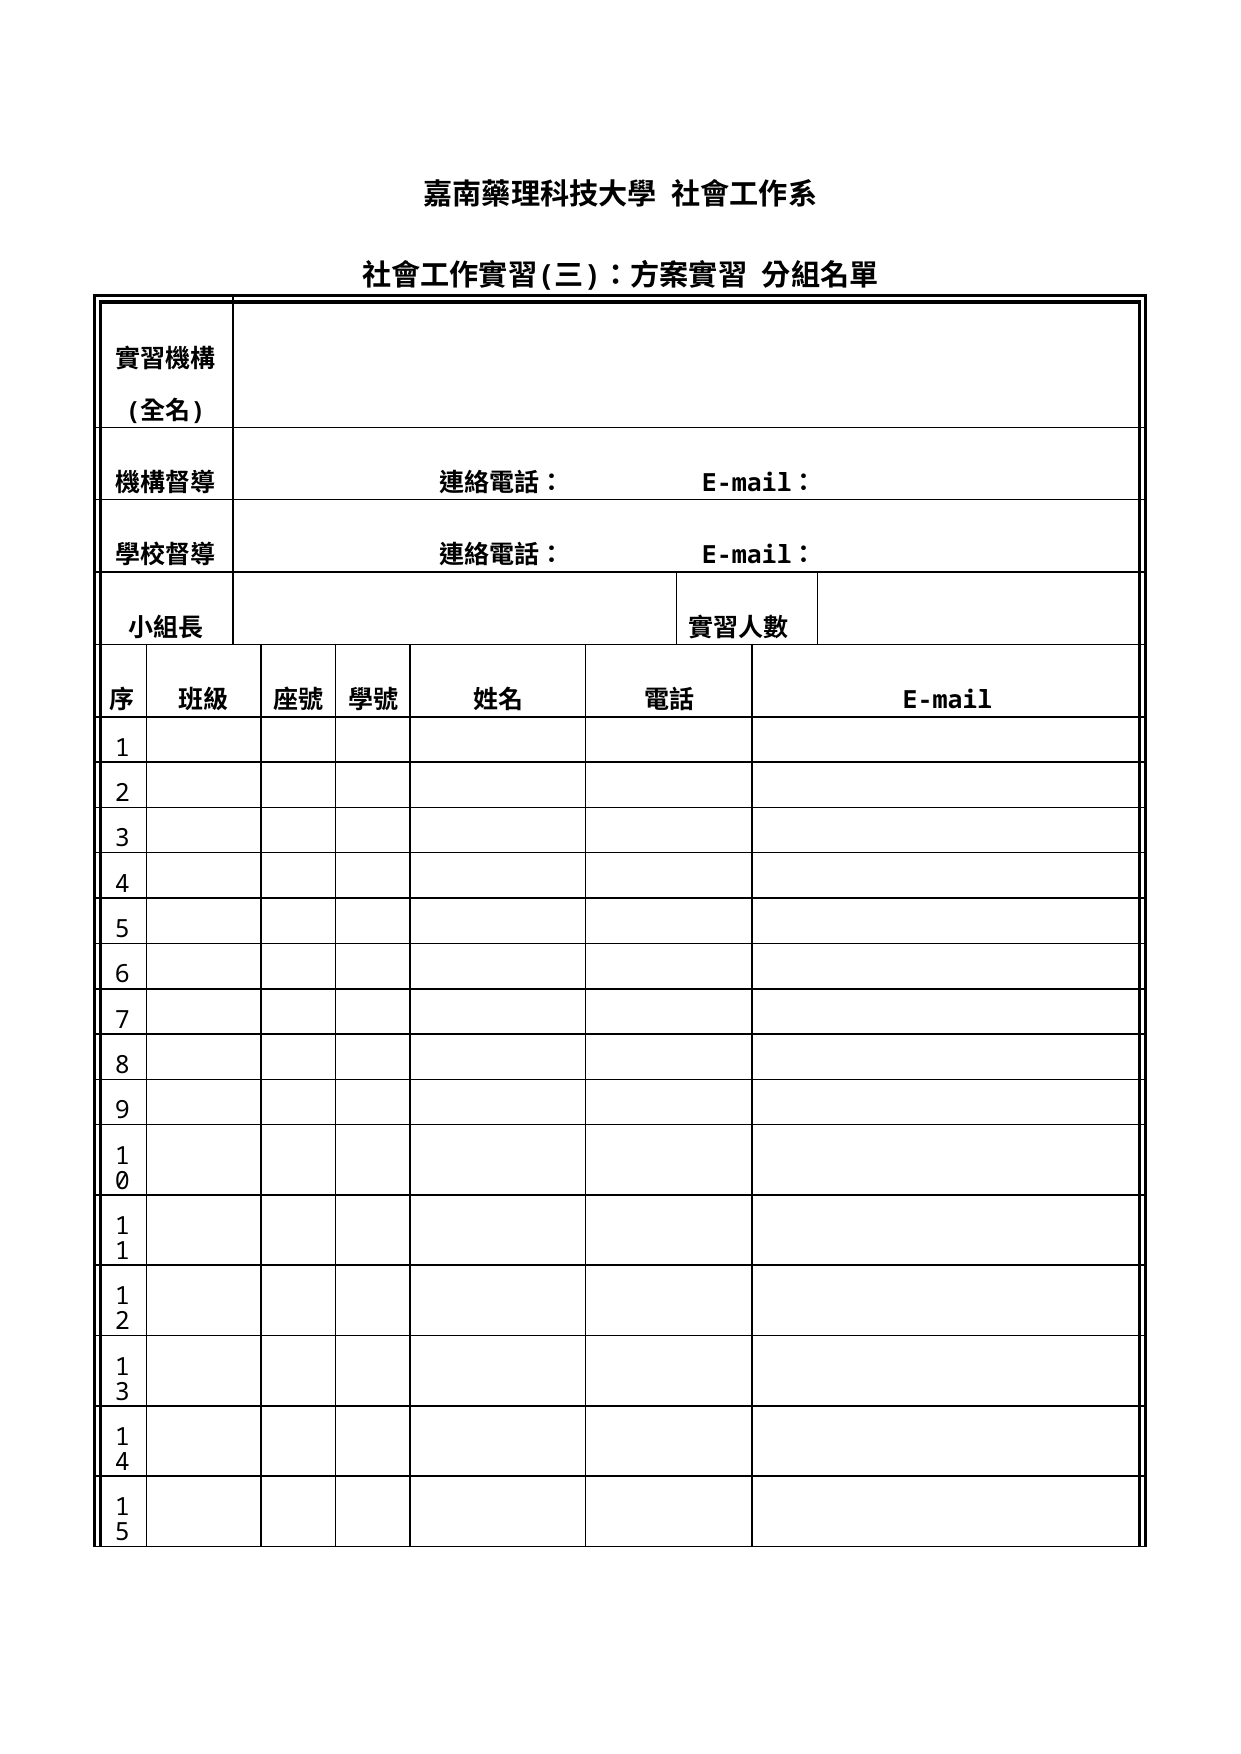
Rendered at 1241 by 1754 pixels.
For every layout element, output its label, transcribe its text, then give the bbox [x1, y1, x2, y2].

table_cell [753, 1080, 1138, 1124]
table_cell [586, 1080, 751, 1124]
table_cell [336, 1125, 409, 1194]
table_cell [411, 944, 585, 988]
table_cell [586, 1125, 751, 1194]
table_cell [411, 1125, 585, 1194]
table_cell [262, 718, 335, 761]
table_cell [336, 1196, 409, 1264]
table_cell [147, 990, 260, 1033]
table_cell [411, 763, 585, 807]
table_cell 14 [102, 1407, 146, 1475]
table_cell [411, 1196, 585, 1264]
table_cell [411, 990, 585, 1033]
table_cell 座號 [262, 645, 335, 716]
table_cell [586, 763, 751, 807]
table_cell [586, 1407, 751, 1475]
table_cell [336, 718, 409, 761]
table_header 實習機構(全名) [98, 297, 232, 426]
table_cell [586, 1035, 751, 1078]
table_cell [753, 718, 1138, 761]
table_cell [147, 763, 260, 807]
table_cell 6 [102, 944, 146, 988]
table_cell 姓名 [411, 645, 585, 716]
table_cell [411, 899, 585, 942]
table_cell 4 [102, 853, 146, 897]
table_cell [147, 1266, 260, 1335]
table_cell [262, 1336, 335, 1405]
table_cell [262, 1125, 335, 1194]
table_cell [753, 1196, 1138, 1264]
table_cell [586, 1477, 751, 1546]
table_cell [586, 718, 751, 761]
table_cell [753, 1266, 1138, 1335]
table_cell [586, 899, 751, 942]
table_cell [262, 808, 335, 852]
table_cell [753, 944, 1138, 988]
table_cell [336, 944, 409, 988]
table_cell 3 [102, 808, 146, 852]
table_cell [753, 1035, 1138, 1078]
table_cell 10 [102, 1125, 146, 1194]
table_cell [753, 1477, 1138, 1546]
table_cell [262, 1196, 335, 1264]
table_cell 1 [102, 718, 146, 761]
table_cell [586, 944, 751, 988]
table_cell [586, 853, 751, 897]
table_cell 15 [102, 1477, 146, 1546]
table_cell 7 [102, 990, 146, 1033]
table_cell 機構督導 [102, 428, 232, 499]
table_cell 學校督導 [102, 500, 232, 571]
table_cell [147, 1196, 260, 1264]
table_cell [147, 718, 260, 761]
table_cell [411, 1035, 585, 1078]
text 嘉南藥理科技大學 社會工作系 [118, 150, 1122, 213]
table_cell [586, 1336, 751, 1405]
table_cell E-mail [753, 645, 1138, 716]
table_cell [147, 853, 260, 897]
table_cell [586, 1196, 751, 1264]
table_cell [147, 944, 260, 988]
table_cell 2 [102, 763, 146, 807]
table_cell 序 [102, 645, 146, 716]
table_cell [262, 1266, 335, 1335]
table_cell 連絡電話： E-mail： [234, 428, 1138, 499]
table_cell 5 [102, 899, 146, 942]
table_cell 學號 [336, 645, 409, 716]
table_cell [336, 1035, 409, 1078]
table_cell [336, 990, 409, 1033]
table_header [234, 297, 1142, 426]
table_cell [262, 853, 335, 897]
table_cell [262, 763, 335, 807]
table_cell [262, 1080, 335, 1124]
table_cell [336, 808, 409, 852]
table_cell 班級 [147, 645, 260, 716]
table_cell 13 [102, 1336, 146, 1405]
table_cell [262, 944, 335, 988]
table_cell [262, 899, 335, 942]
table_cell [262, 990, 335, 1033]
table_cell [753, 899, 1138, 942]
table_header [234, 304, 1138, 426]
table_cell [262, 1035, 335, 1078]
table_cell 電話 [586, 645, 751, 716]
table_cell [818, 573, 1138, 643]
table_cell [336, 1407, 409, 1475]
table_cell [147, 1477, 260, 1546]
table_cell [411, 808, 585, 852]
table_cell [336, 1477, 409, 1546]
table_cell [586, 808, 751, 852]
table_cell 11 [102, 1196, 146, 1264]
table_cell [262, 1477, 335, 1546]
table_cell [586, 990, 751, 1033]
table_cell [336, 763, 409, 807]
table_cell [411, 1336, 585, 1405]
table_cell [586, 1266, 751, 1335]
table_cell [234, 573, 676, 643]
table_cell [753, 763, 1138, 807]
table_cell [411, 1080, 585, 1124]
table_cell [411, 718, 585, 761]
table_cell [753, 808, 1138, 852]
table_cell [411, 1266, 585, 1335]
table_cell [147, 899, 260, 942]
table_cell [411, 1477, 585, 1546]
table_cell 9 [102, 1080, 146, 1124]
table_cell [147, 1125, 260, 1194]
table_cell [753, 1125, 1138, 1194]
table_cell [411, 1407, 585, 1475]
table_cell 連絡電話： E-mail： [234, 500, 1138, 571]
table_cell [753, 853, 1138, 897]
table_cell 小組長 [102, 573, 232, 643]
table_cell [336, 1336, 409, 1405]
table_cell [262, 1407, 335, 1475]
table_cell [147, 1035, 260, 1078]
table_cell [753, 1407, 1138, 1475]
table_cell [336, 853, 409, 897]
table_cell [147, 1407, 260, 1475]
table_cell [147, 808, 260, 852]
table_cell 12 [102, 1266, 146, 1335]
table_cell [336, 1080, 409, 1124]
table_cell [147, 1336, 260, 1405]
table_cell [336, 899, 409, 942]
table_cell [753, 1336, 1138, 1405]
table_cell [411, 853, 585, 897]
table_cell [753, 990, 1138, 1033]
table_cell [336, 1266, 409, 1335]
table_cell 8 [102, 1035, 146, 1078]
text 社會工作實習(三)：方案實習 分組名單 [118, 232, 1122, 294]
table_cell [147, 1080, 260, 1124]
table_cell 實習人數 [677, 573, 817, 643]
